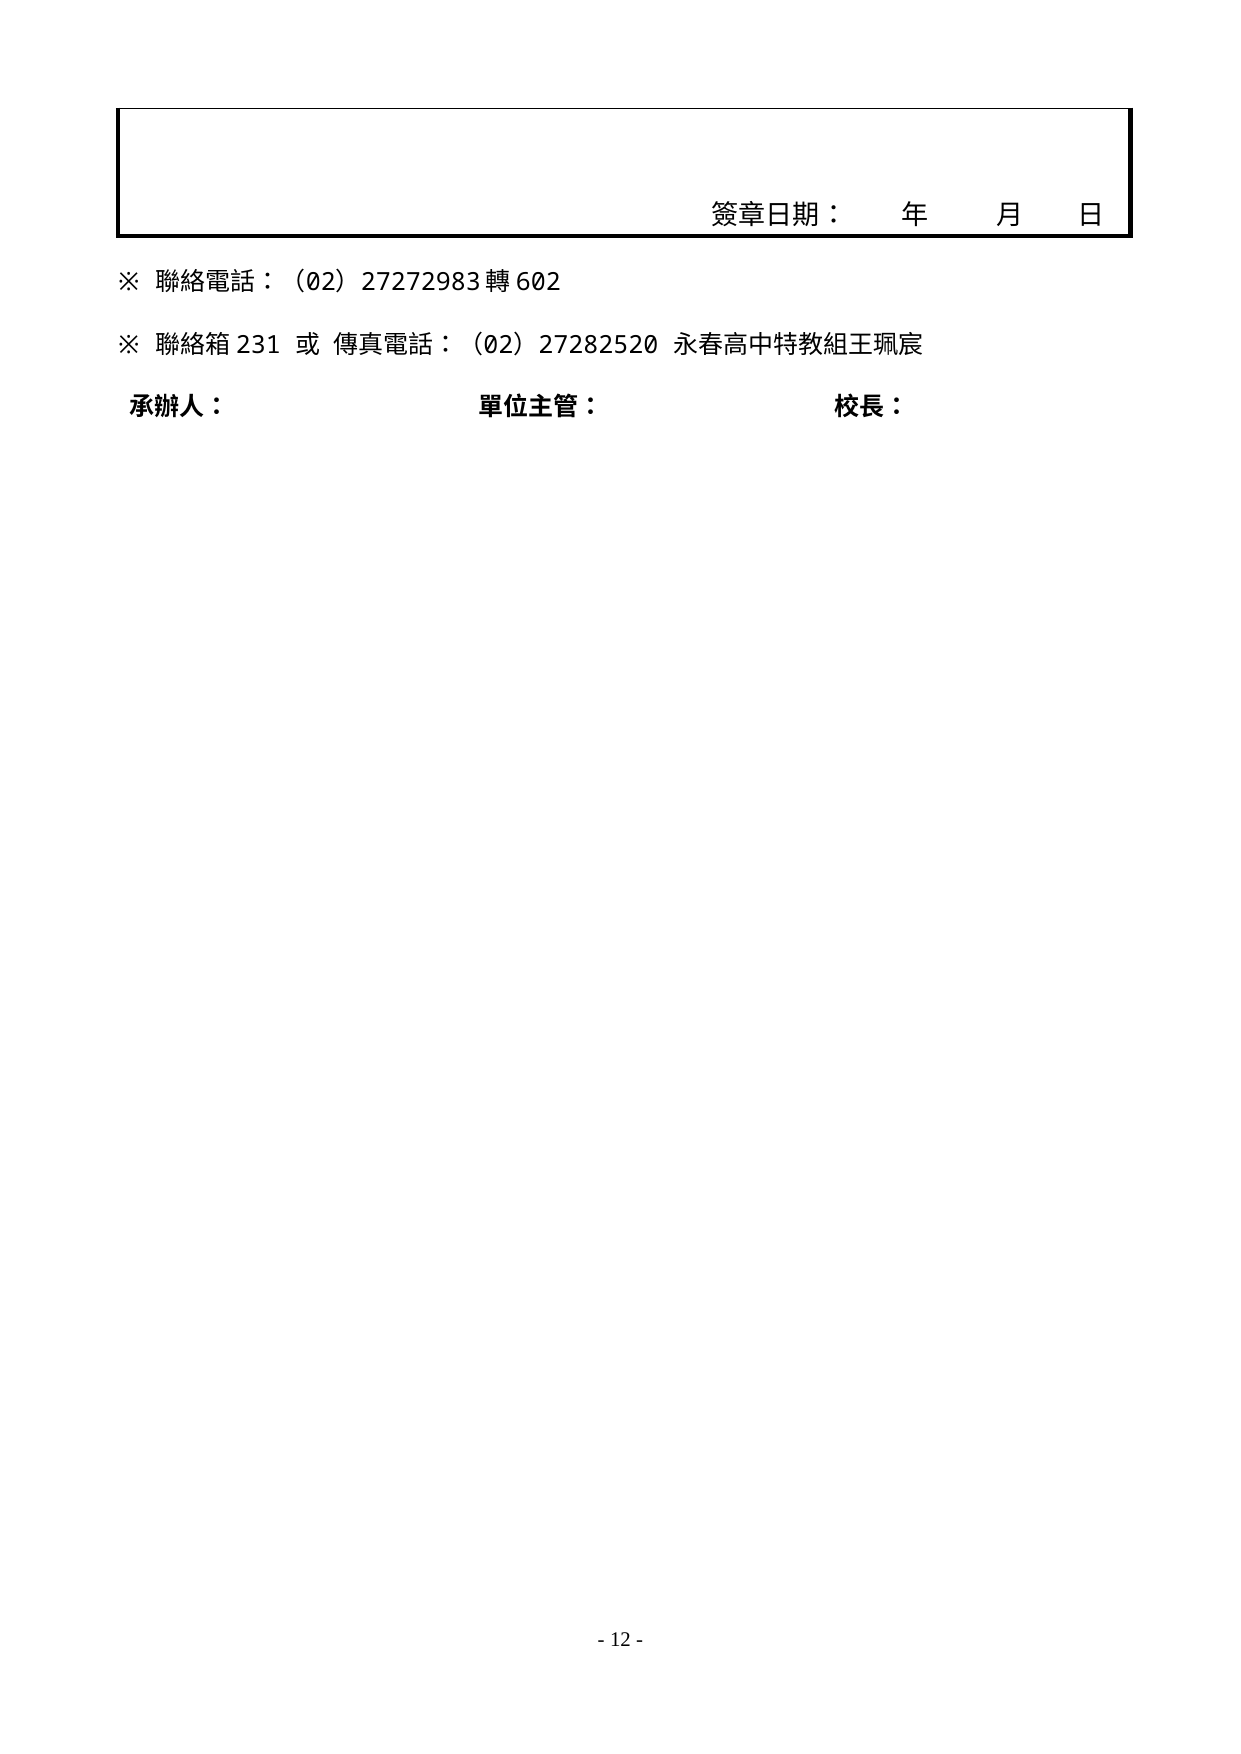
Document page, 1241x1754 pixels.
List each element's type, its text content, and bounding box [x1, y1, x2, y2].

table_cell 簽章日期： 年 月 日 [120, 109, 1128, 234]
table_header 校長： [823, 363, 1086, 426]
list 聯絡箱231 或 傳真電話：（02）27282520 永春高中特教組王珮宸 [118, 301, 1122, 363]
table_header 單位主管： [467, 363, 823, 426]
table_header 承辦人： [118, 363, 467, 426]
list 聯絡電話：（02）27272983轉602 [118, 238, 1122, 301]
